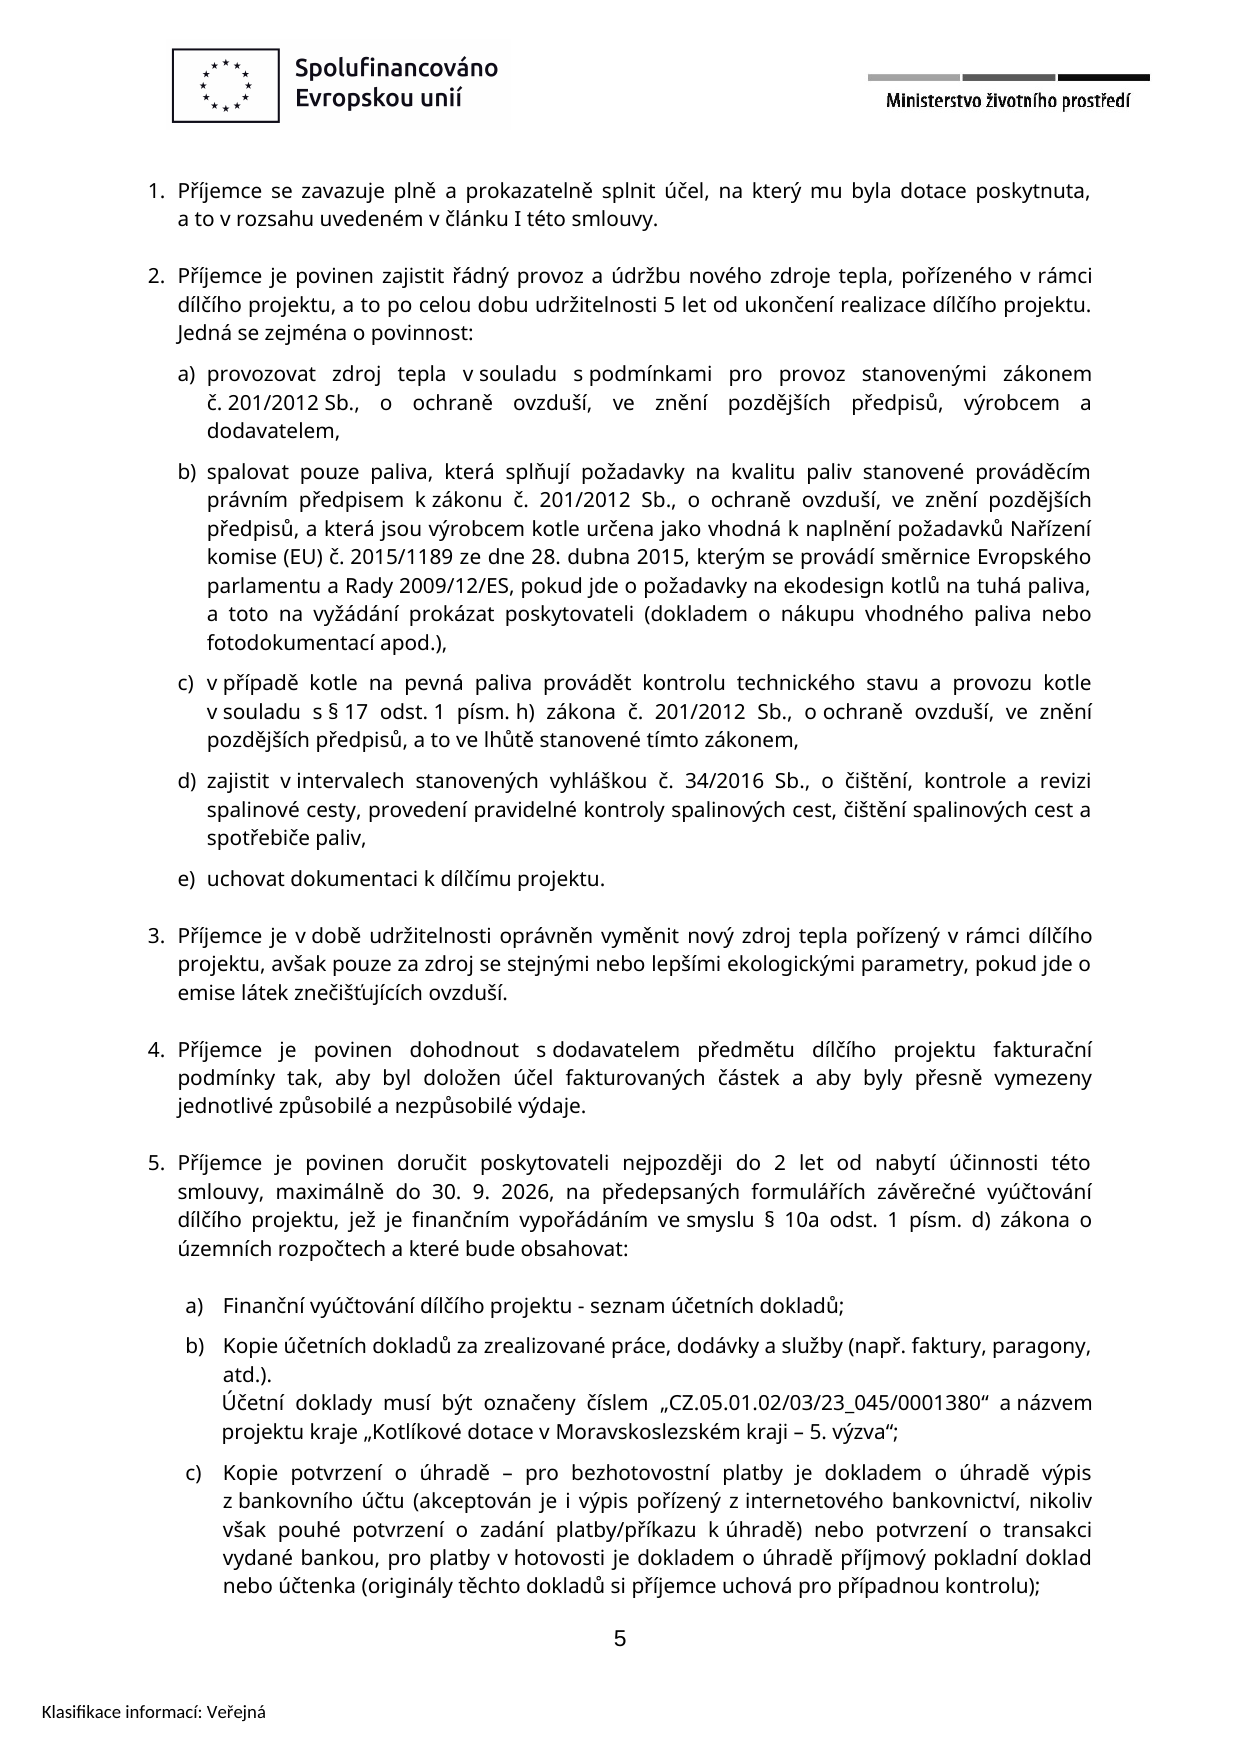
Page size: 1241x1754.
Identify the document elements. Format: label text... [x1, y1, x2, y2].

picture [840, 38, 1177, 147]
list uchovat dokumentaci k dílčímu projektu. [177, 864, 1093, 893]
list zajistit v intervalech stanovených vyhláškou č. 34/2016 Sb., o čištění, kontrole a revizi spalinové cesty, provedení pravidelné kontroly spalinových cest, čištění spalinových cest a spotřebiče paliv, [177, 766, 1093, 852]
list v případě kotle na pevná paliva provádět kontrolu technického stavu a provozu kotle v souladu s § 17 odst. 1 písm. h) zákona č. 201/2012 Sb., o ochraně ovzduší, ve znění pozdějších předpisů, a to ve lhůtě stanovené tímto zákonem, [177, 668, 1093, 754]
list Příjemce je v době udržitelnosti oprávněn vyměnit nový zdroj tepla pořízený v rámci dílčího projektu, avšak pouze za zdroj se stejnými nebo lepšími ekologickými parametry, pokud jde o emise látek znečišťujících ovzduší. [148, 921, 1093, 1006]
list Příjemce je povinen dohodnout s dodavatelem předmětu dílčího projektu fakturační podmínky tak, aby byl doložen účel fakturovaných částek a aby byly přesně vymezeny jednotlivé způsobilé a nezpůsobilé výdaje. [148, 1035, 1093, 1120]
list Finanční vyúčtování dílčího projektu - seznam účetních dokladů; [185, 1291, 1093, 1319]
picture [166, 39, 511, 130]
list spalovat pouze paliva, která splňují požadavky na kvalitu paliv stanovené prováděcím právním předpisem k zákonu č. 201/2012 Sb., o ochraně ovzduší, ve znění pozdějších předpisů, a která jsou výrobcem kotle určena jako vhodná k naplnění požadavků Nařízení komise (EU) č. 2015/1189 ze dne 28. dubna 2015, kterým se provádí směrnice Evropského parlamentu a Rady 2009/12/ES, pokud jde o požadavky na ekodesign kotlů na tuhá paliva, a toto na vyžádání prokázat poskytovateli (dokladem o nákupu vhodného paliva nebo fotodokumentací apod.), [177, 457, 1093, 656]
text Účetní doklady musí být označeny číslem „CZ.05.01.02/03/23_045/0001380“ a názvem projektu kraje „Kotlíkové dotace v Moravskoslezském kraji – 5. výzva“; [221, 1388, 1093, 1445]
list Příjemce se zavazuje plně a prokazatelně splnit účel, na který mu byla dotace poskytnuta, a to v rozsahu uvedeném v článku I této smlouvy. [148, 176, 1093, 233]
list Kopie potvrzení o úhradě – pro bezhotovostní platby je dokladem o úhradě výpis z bankovního účtu (akceptován je i výpis pořízený z internetového bankovnictví, nikoliv však pouhé potvrzení o zadání platby/příkazu k úhradě) nebo potvrzení o transakci vydané bankou, pro platby v hotovosti je dokladem o úhradě příjmový pokladní doklad nebo účtenka (originály těchto dokladů si příjemce uchová pro případnou kontrolu); [185, 1458, 1093, 1600]
list Kopie účetních dokladů za zrealizované práce, dodávky a služby (např. faktury, paragony, atd.). [185, 1332, 1093, 1388]
list Příjemce je povinen zajistit řádný provoz a údržbu nového zdroje tepla, pořízeného v rámci dílčího projektu, a to po celou dobu udržitelnosti 5 let od ukončení realizace dílčího projektu. Jedná se zejména o povinnost: [148, 261, 1093, 347]
list provozovat zdroj tepla v souladu s podmínkami pro provoz stanovenými zákonem č. 201/2012 Sb., o ochraně ovzduší, ve znění pozdějších předpisů, výrobcem a dodavatelem, [177, 359, 1093, 444]
list Příjemce je povinen doručit poskytovateli nejpozději do 2 let od nabytí účinnosti této smlouvy, maximálně do 30. 9. 2026, na předepsaných formulářích závěrečné vyúčtování dílčího projektu, jež je finančním vypořádáním ve smyslu § 10a odst. 1 písm. d) zákona o územních rozpočtech a které bude obsahovat: [148, 1148, 1093, 1262]
